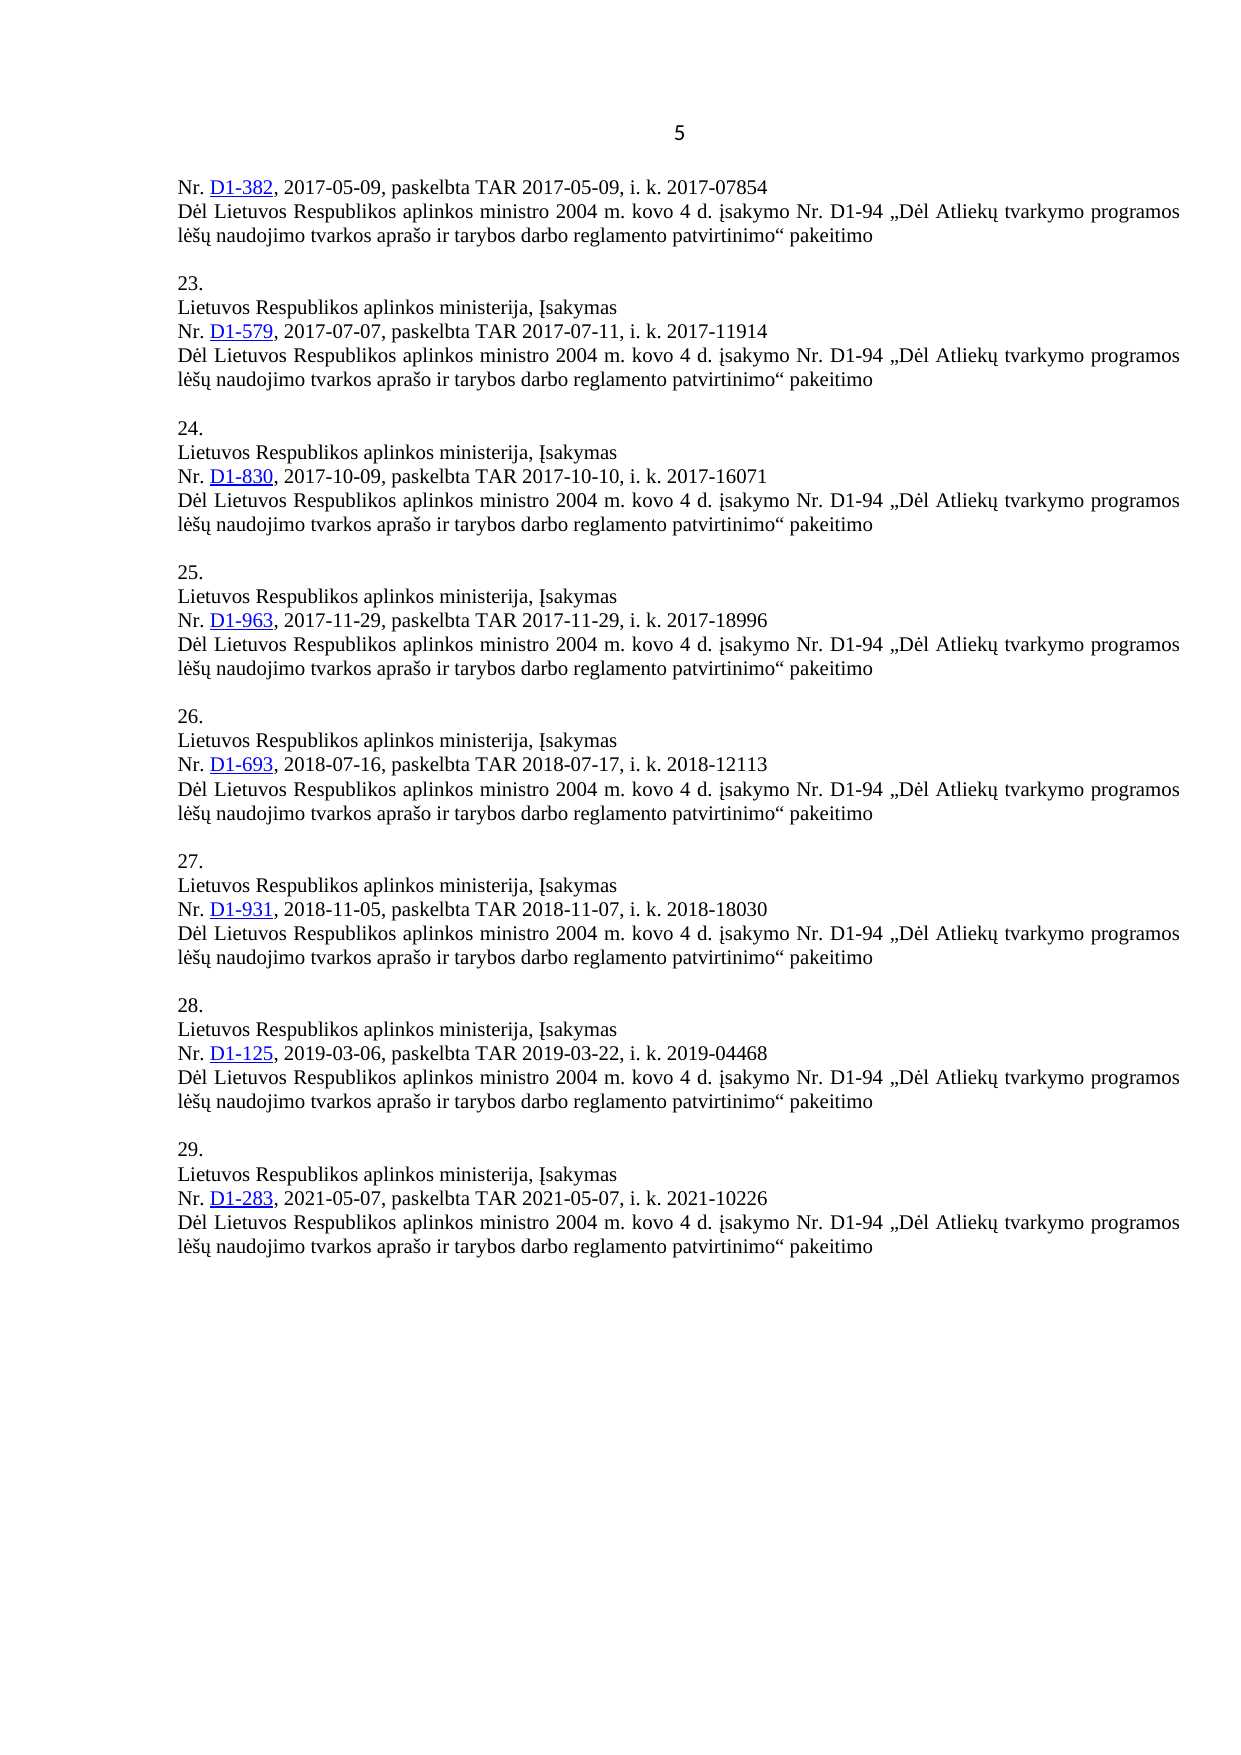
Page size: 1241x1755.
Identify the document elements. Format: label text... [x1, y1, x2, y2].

text Nr. D1-283, 2021-05-07, paskelbta TAR 2021-05-07, i. k. 2021-10226 [177, 1186, 1181, 1209]
text Lietuvos Respublikos aplinkos ministerija, Įsakymas [177, 584, 1181, 608]
text 23. [177, 271, 1181, 295]
text Lietuvos Respublikos aplinkos ministerija, Įsakymas [177, 728, 1181, 752]
text 29. [177, 1137, 1181, 1161]
text Dėl Lietuvos Respublikos aplinkos ministro 2004 m. kovo 4 d. įsakymo Nr. D1-94 „Dėl Atliekų tvarkymo programos lėšų naudojimo tvarkos aprašo ir tarybos darbo reglamento patvirtinimo“ pakeitimo [177, 343, 1181, 391]
text 27. [177, 849, 1181, 873]
text Nr. D1-931, 2018-11-05, paskelbta TAR 2018-11-07, i. k. 2018-18030 [177, 897, 1181, 921]
text 26. [177, 704, 1181, 728]
text Dėl Lietuvos Respublikos aplinkos ministro 2004 m. kovo 4 d. įsakymo Nr. D1-94 „Dėl Atliekų tvarkymo programos lėšų naudojimo tvarkos aprašo ir tarybos darbo reglamento patvirtinimo“ pakeitimo [177, 488, 1181, 536]
text Nr. D1-830, 2017-10-09, paskelbta TAR 2017-10-10, i. k. 2017-16071 [177, 464, 1181, 488]
text Lietuvos Respublikos aplinkos ministerija, Įsakymas [177, 439, 1181, 464]
text Nr. D1-125, 2019-03-06, paskelbta TAR 2019-03-22, i. k. 2019-04468 [177, 1041, 1181, 1065]
text Dėl Lietuvos Respublikos aplinkos ministro 2004 m. kovo 4 d. įsakymo Nr. D1-94 „Dėl Atliekų tvarkymo programos lėšų naudojimo tvarkos aprašo ir tarybos darbo reglamento patvirtinimo“ pakeitimo [177, 632, 1181, 680]
text Lietuvos Respublikos aplinkos ministerija, Įsakymas [177, 1161, 1181, 1186]
text Lietuvos Respublikos aplinkos ministerija, Įsakymas [177, 295, 1181, 319]
text Lietuvos Respublikos aplinkos ministerija, Įsakymas [177, 1017, 1181, 1041]
text Dėl Lietuvos Respublikos aplinkos ministro 2004 m. kovo 4 d. įsakymo Nr. D1-94 „Dėl Atliekų tvarkymo programos lėšų naudojimo tvarkos aprašo ir tarybos darbo reglamento patvirtinimo“ pakeitimo [177, 1209, 1181, 1258]
text Dėl Lietuvos Respublikos aplinkos ministro 2004 m. kovo 4 d. įsakymo Nr. D1-94 „Dėl Atliekų tvarkymo programos lėšų naudojimo tvarkos aprašo ir tarybos darbo reglamento patvirtinimo“ pakeitimo [177, 1065, 1181, 1113]
text Nr. D1-693, 2018-07-16, paskelbta TAR 2018-07-17, i. k. 2018-12113 [177, 752, 1181, 776]
text 28. [177, 993, 1181, 1017]
text Dėl Lietuvos Respublikos aplinkos ministro 2004 m. kovo 4 d. įsakymo Nr. D1-94 „Dėl Atliekų tvarkymo programos lėšų naudojimo tvarkos aprašo ir tarybos darbo reglamento patvirtinimo“ pakeitimo [177, 199, 1181, 247]
text 25. [177, 560, 1181, 584]
text Dėl Lietuvos Respublikos aplinkos ministro 2004 m. kovo 4 d. įsakymo Nr. D1-94 „Dėl Atliekų tvarkymo programos lėšų naudojimo tvarkos aprašo ir tarybos darbo reglamento patvirtinimo“ pakeitimo [177, 776, 1181, 824]
text Nr. D1-963, 2017-11-29, paskelbta TAR 2017-11-29, i. k. 2017-18996 [177, 608, 1181, 632]
text 24. [177, 416, 1181, 439]
text Lietuvos Respublikos aplinkos ministerija, Įsakymas [177, 873, 1181, 897]
text Nr. D1-579, 2017-07-07, paskelbta TAR 2017-07-11, i. k. 2017-11914 [177, 319, 1181, 343]
text Nr. D1-382, 2017-05-09, paskelbta TAR 2017-05-09, i. k. 2017-07854 [177, 175, 1181, 199]
text Dėl Lietuvos Respublikos aplinkos ministro 2004 m. kovo 4 d. įsakymo Nr. D1-94 „Dėl Atliekų tvarkymo programos lėšų naudojimo tvarkos aprašo ir tarybos darbo reglamento patvirtinimo“ pakeitimo [177, 921, 1181, 969]
